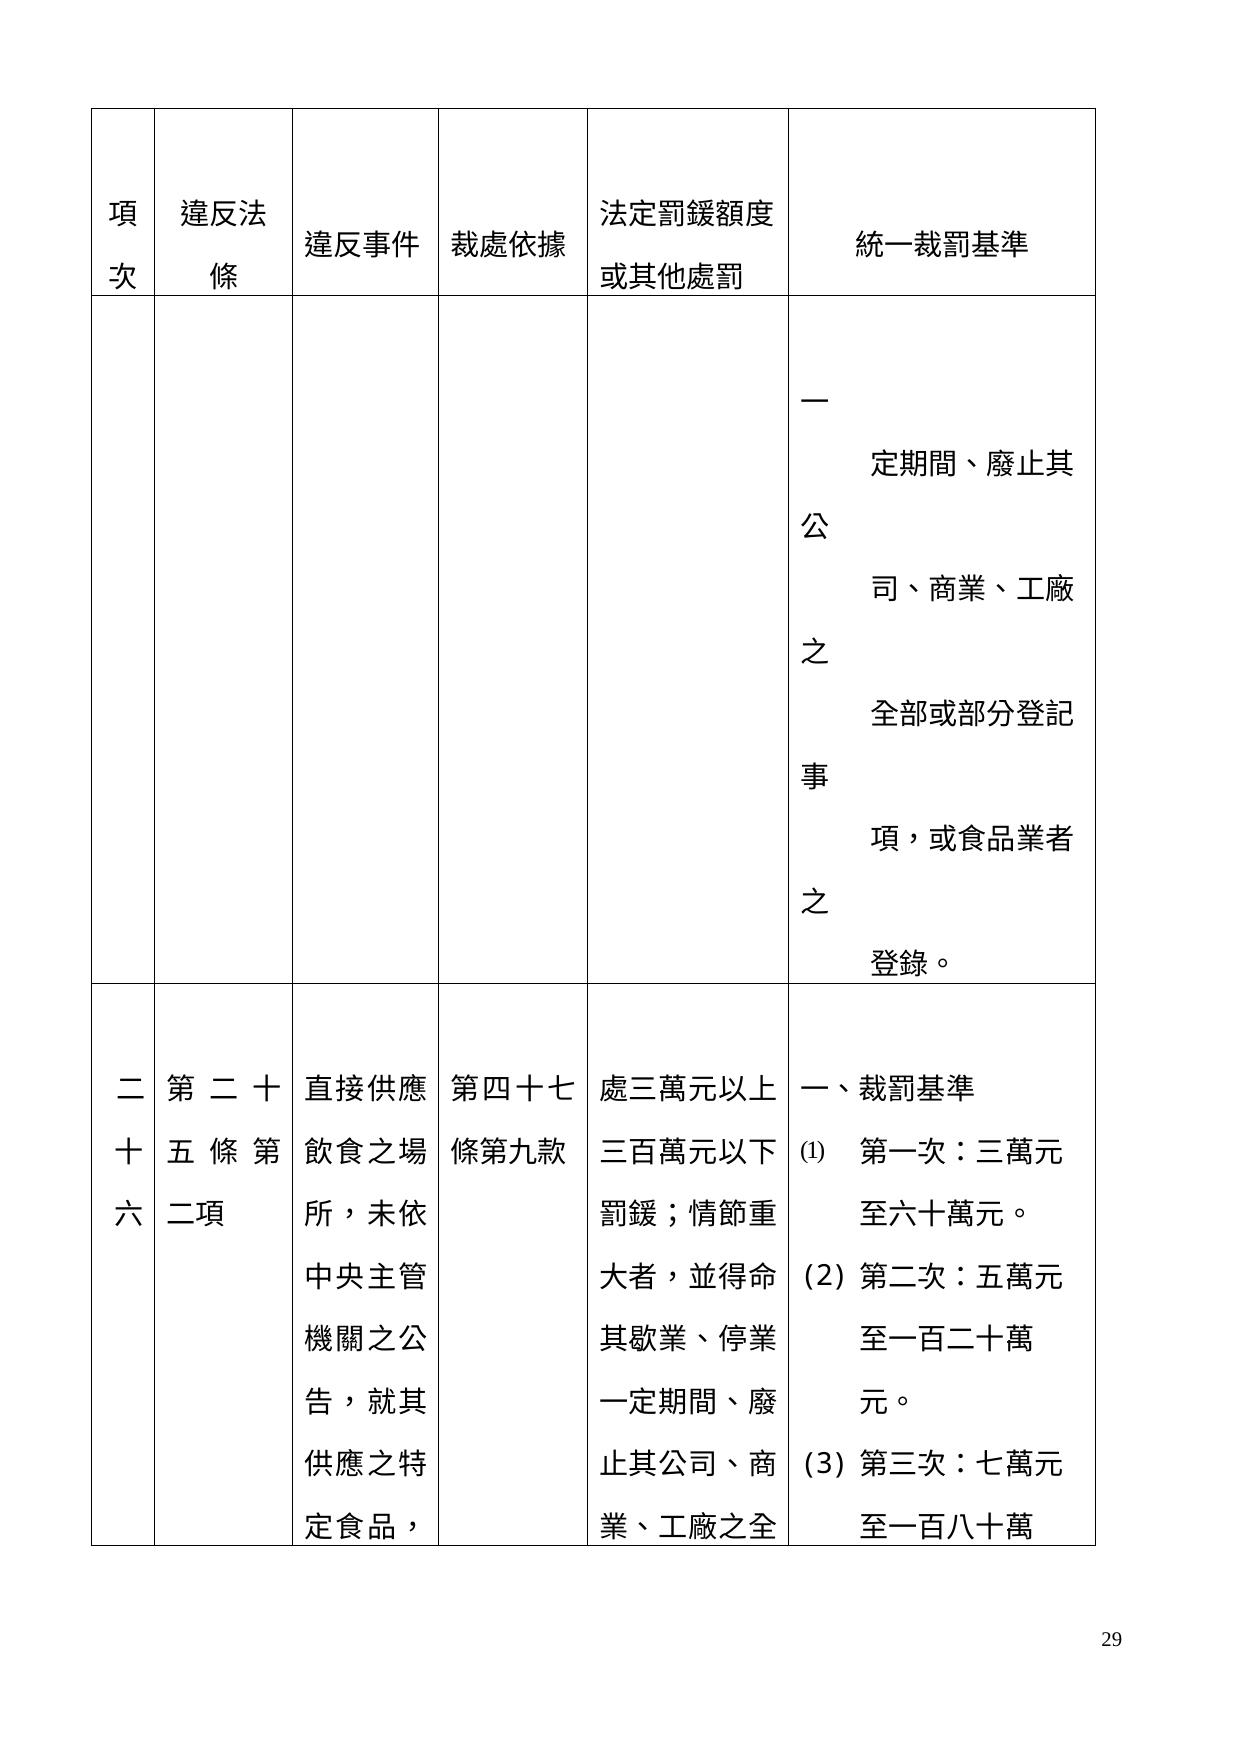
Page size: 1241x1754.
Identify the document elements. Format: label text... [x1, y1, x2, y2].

table_cell 第二十五條第二項 [155, 984, 292, 1545]
table_cell [155, 296, 292, 983]
table_cell 二十六 [92, 984, 154, 1545]
table_header 違反法條 [155, 109, 292, 295]
table_cell [293, 296, 438, 983]
table_header 法定罰鍰額度或其他處罰 [588, 109, 788, 295]
table_cell 一、裁罰基準 第一次：三萬元至六十萬元。 第二次：五萬元至一百二十萬元。 第三次：七萬元至一百八十萬元。 第四次：九萬元至二百四十萬元。 第五次：十一萬元至三百萬元。 同次違反二品項以上者，每增加一品項罰鍰加重一萬元。 二、情節重大者，並得 命其歇業、停業一 定期間、廢止其公 司、商業、工廠之 全部或部分登記事 項，或食品業者之 登錄。 [789, 984, 1095, 1545]
table_header 違反事件 [293, 109, 438, 295]
table_cell 第四十七條第九款 [439, 984, 587, 1545]
table_cell 直接供應飲食之場所，未依中央主管機關之公告，就其供應之特定食品， [293, 984, 438, 1545]
table_header 統一裁罰基準 [789, 109, 1095, 295]
table_header 項 次 [92, 109, 154, 295]
table_cell 處三萬元以上三百萬元以下罰鍰；情節重大者，並得命其歇業、停業一定期間、廢止其公司、商業、工廠之全 [588, 984, 788, 1545]
table_cell [588, 296, 788, 983]
table_cell 一、經命限期改正，屆 期不改正者，依違 規次數裁處之： 第一次：三萬元至六十萬元。 第二次：五萬元至一百二十萬元。 第三次：七萬元至一百八十萬元。 第四次：九萬元至二百四十萬元。 第五次：十一萬元至三百萬元。 同次違反二品項以上者，每增加一品項罰鍰加重一萬元。 二、情節重大者，並得 命其歇業、停業一 定期間、廢止其公 司、商業、工廠之 全部或部分登記事 項，或食品業者之 登錄。 [789, 296, 1095, 983]
table_cell [92, 296, 154, 983]
table_cell [439, 296, 587, 983]
table_header 裁處依據 [439, 109, 587, 295]
